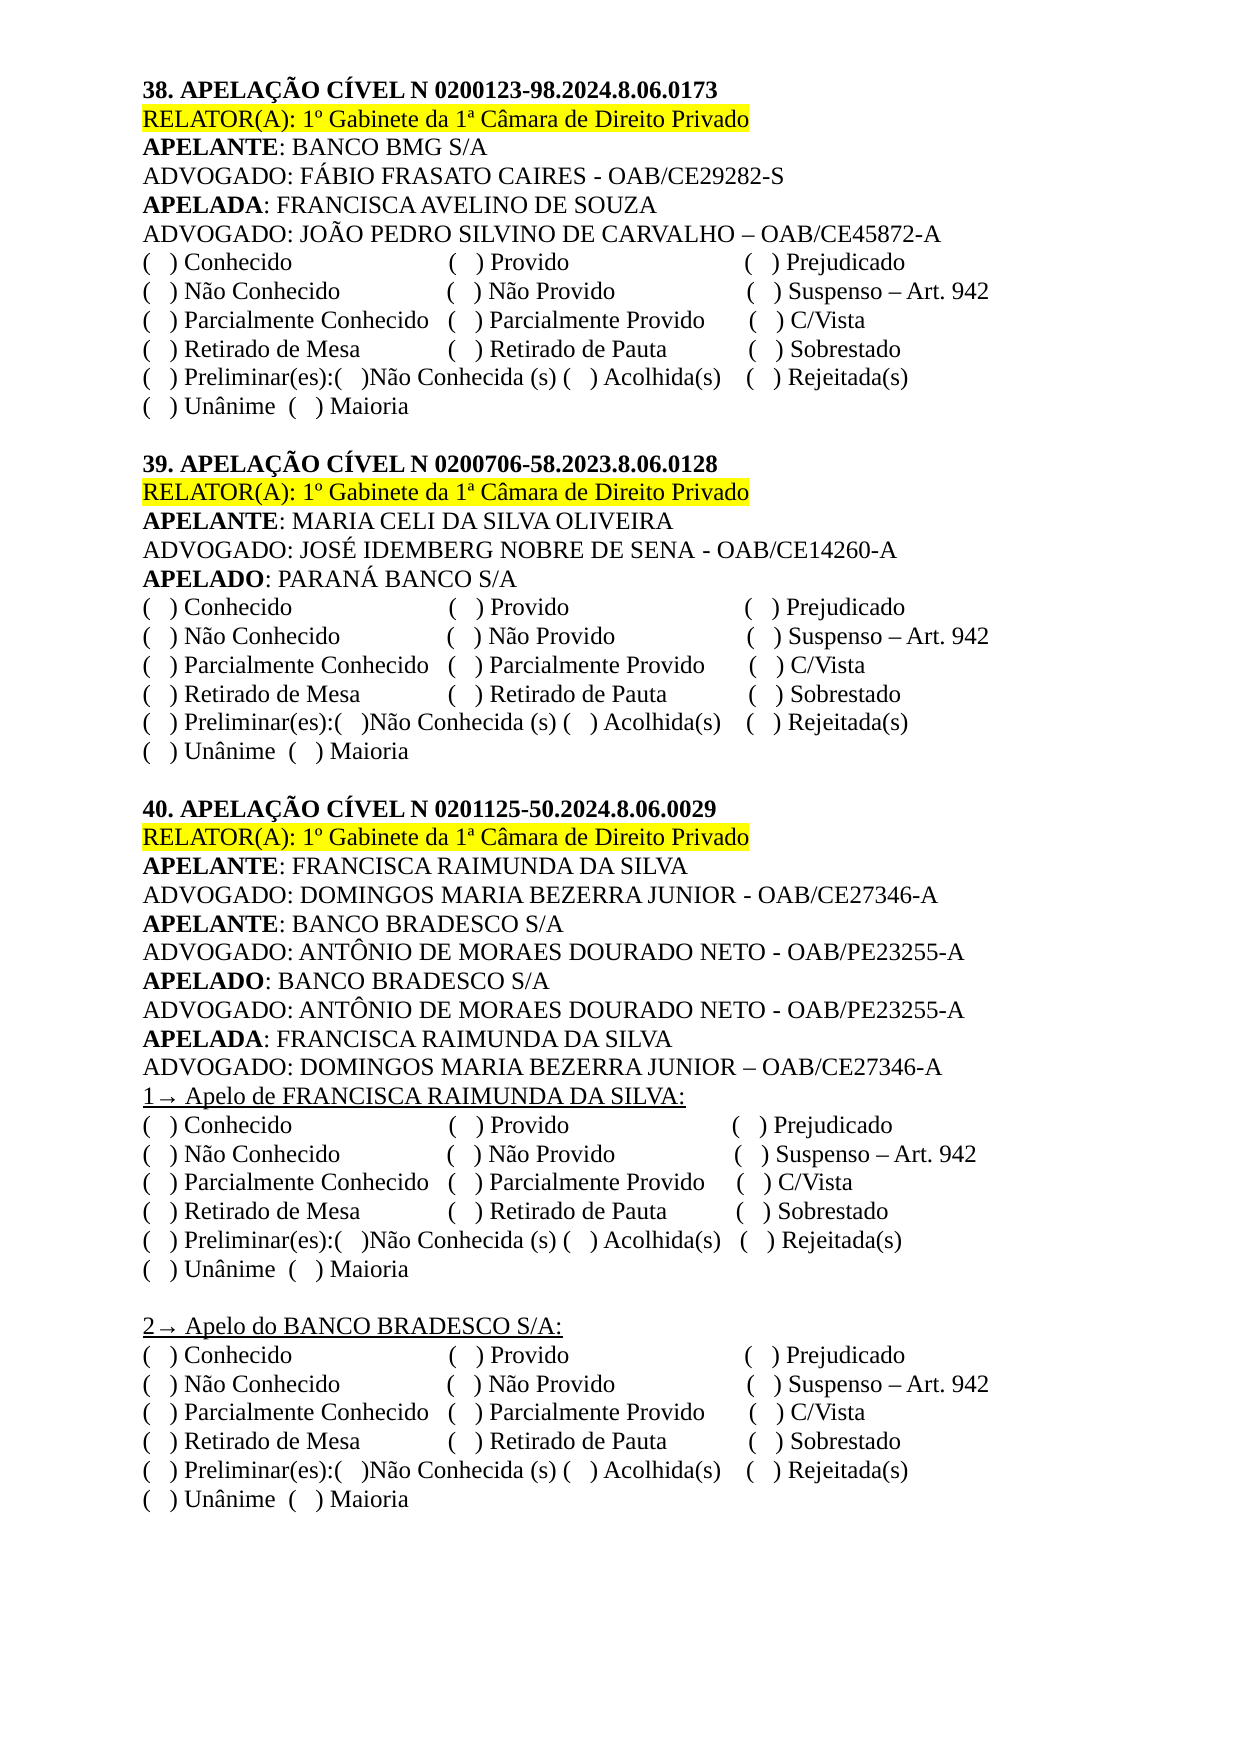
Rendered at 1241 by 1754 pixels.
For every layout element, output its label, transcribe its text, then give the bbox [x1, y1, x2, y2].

text 38. APELAÇÃO CÍVEL N 0200123-98.2024.8.06.0173 RELATOR(A): 1º Gabinete da 1ª Câmara de Direito Privado APELANTE: BANCO BMG S/A ADVOGADO: FÁBIO FRASATO CAIRES - OAB/CE29282-S APELADA: FRANCISCA AVELINO DE SOUZA ADVOGADO: JOÃO PEDRO SILVINO DE CARVALHO – OAB/CE45872-A [142, 75, 1141, 247]
text ( ) Parcialmente Conhecido ( ) Parcialmente Provido ( ) C/Vista [142, 1167, 1158, 1196]
text ( ) Conhecido ( ) Provido ( ) Prejudicado [142, 592, 1141, 621]
text ( ) Conhecido ( ) Provido ( ) Prejudicado [142, 1110, 1141, 1139]
text ( ) Conhecido ( ) Provido ( ) Prejudicado [142, 1340, 1141, 1369]
text ( ) Parcialmente Conhecido ( ) Parcialmente Provido ( ) C/Vista [142, 1397, 1158, 1426]
text ( ) Preliminar(es):( )Não Conhecida (s) ( ) Acolhida(s) ( ) Rejeitada(s) [142, 1455, 1158, 1484]
text ( ) Parcialmente Conhecido ( ) Parcialmente Provido ( ) C/Vista [142, 650, 1158, 679]
text ( ) Não Conhecido ( ) Não Provido ( ) Suspenso – Art. 942 [142, 621, 1158, 650]
text ( ) Preliminar(es):( )Não Conhecida (s) ( ) Acolhida(s) ( ) Rejeitada(s) [142, 707, 1158, 736]
text ( ) Unânime ( ) Maioria 39. APELAÇÃO CÍVEL N 0200706-58.2023.8.06.0128 RELATOR(A): 1º Gabinete da 1ª Câmara de Direito Privado APELANTE: MARIA CELI DA SILVA OLIVEIRA ADVOGADO: JOSÉ IDEMBERG NOBRE DE SENA - OAB/CE14260-A APELADO: PARANÁ BANCO S/A [142, 391, 1141, 592]
text ( ) Unânime ( ) Maioria [142, 1484, 1141, 1570]
text ( ) Unânime ( ) Maioria [142, 1254, 1158, 1282]
text ( ) Conhecido ( ) Provido ( ) Prejudicado [142, 247, 1141, 276]
text ( ) Retirado de Mesa ( ) Retirado de Pauta ( ) Sobrestado [142, 1426, 1158, 1455]
text ( ) Retirado de Mesa ( ) Retirado de Pauta ( ) Sobrestado [142, 1196, 1158, 1225]
text 2→ Apelo do BANCO BRADESCO S/A: [142, 1311, 1141, 1340]
text ( ) Parcialmente Conhecido ( ) Parcialmente Provido ( ) C/Vista [142, 305, 1158, 334]
text ( ) Não Conhecido ( ) Não Provido ( ) Suspenso – Art. 942 [142, 276, 1158, 305]
text 1→ Apelo de FRANCISCA RAIMUNDA DA SILVA: [142, 1081, 1141, 1110]
text ( ) Unânime ( ) Maioria 40. APELAÇÃO CÍVEL N 0201125-50.2024.8.06.0029 RELATOR(A): 1º Gabinete da 1ª Câmara de Direito Privado APELANTE: FRANCISCA RAIMUNDA DA SILVA ADVOGADO: DOMINGOS MARIA BEZERRA JUNIOR - OAB/CE27346-A APELANTE: BANCO BRADESCO S/A ADVOGADO: ANTÔNIO DE MORAES DOURADO NETO - OAB/PE23255-A APELADO: BANCO BRADESCO S/A ADVOGADO: ANTÔNIO DE MORAES DOURADO NETO - OAB/PE23255-A APELADA: FRANCISCA RAIMUNDA DA SILVA ADVOGADO: DOMINGOS MARIA BEZERRA JUNIOR – OAB/CE27346-A [142, 736, 1141, 1081]
text ( ) Preliminar(es):( )Não Conhecida (s) ( ) Acolhida(s) ( ) Rejeitada(s) [142, 1225, 1158, 1254]
text ( ) Não Conhecido ( ) Não Provido ( ) Suspenso – Art. 942 [142, 1139, 1158, 1167]
text ( ) Retirado de Mesa ( ) Retirado de Pauta ( ) Sobrestado [142, 334, 1158, 362]
text ( ) Retirado de Mesa ( ) Retirado de Pauta ( ) Sobrestado [142, 679, 1158, 707]
text ( ) Não Conhecido ( ) Não Provido ( ) Suspenso – Art. 942 [142, 1369, 1158, 1397]
text ( ) Preliminar(es):( )Não Conhecida (s) ( ) Acolhida(s) ( ) Rejeitada(s) [142, 362, 1158, 391]
